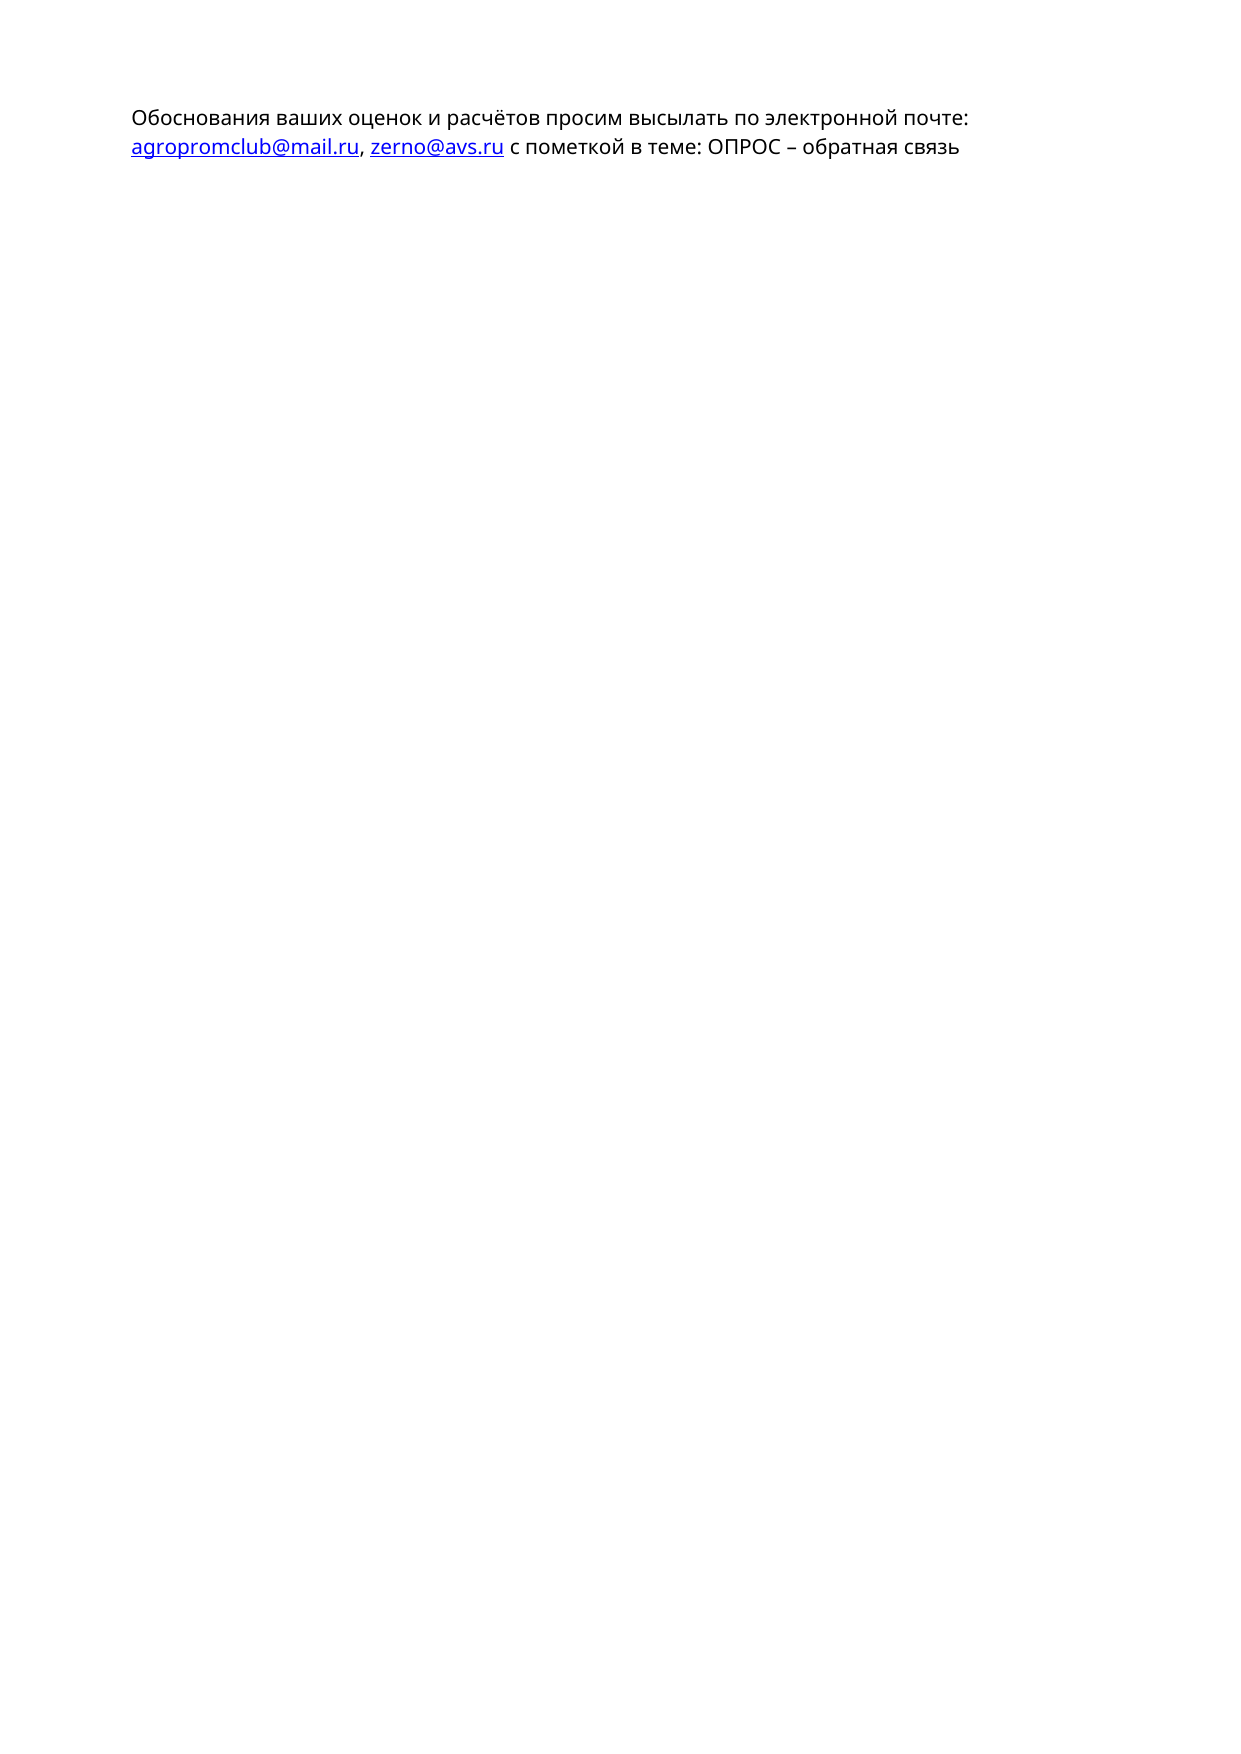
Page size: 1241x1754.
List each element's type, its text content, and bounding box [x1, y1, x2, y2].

text agropromclub@mail.ru, zerno@avs.ru с пометкой в теме: ОПРОС – обратная связь [131, 132, 1162, 160]
text Обоснования ваших оценок и расчётов просим высылать по электронной почте: [131, 103, 1162, 132]
